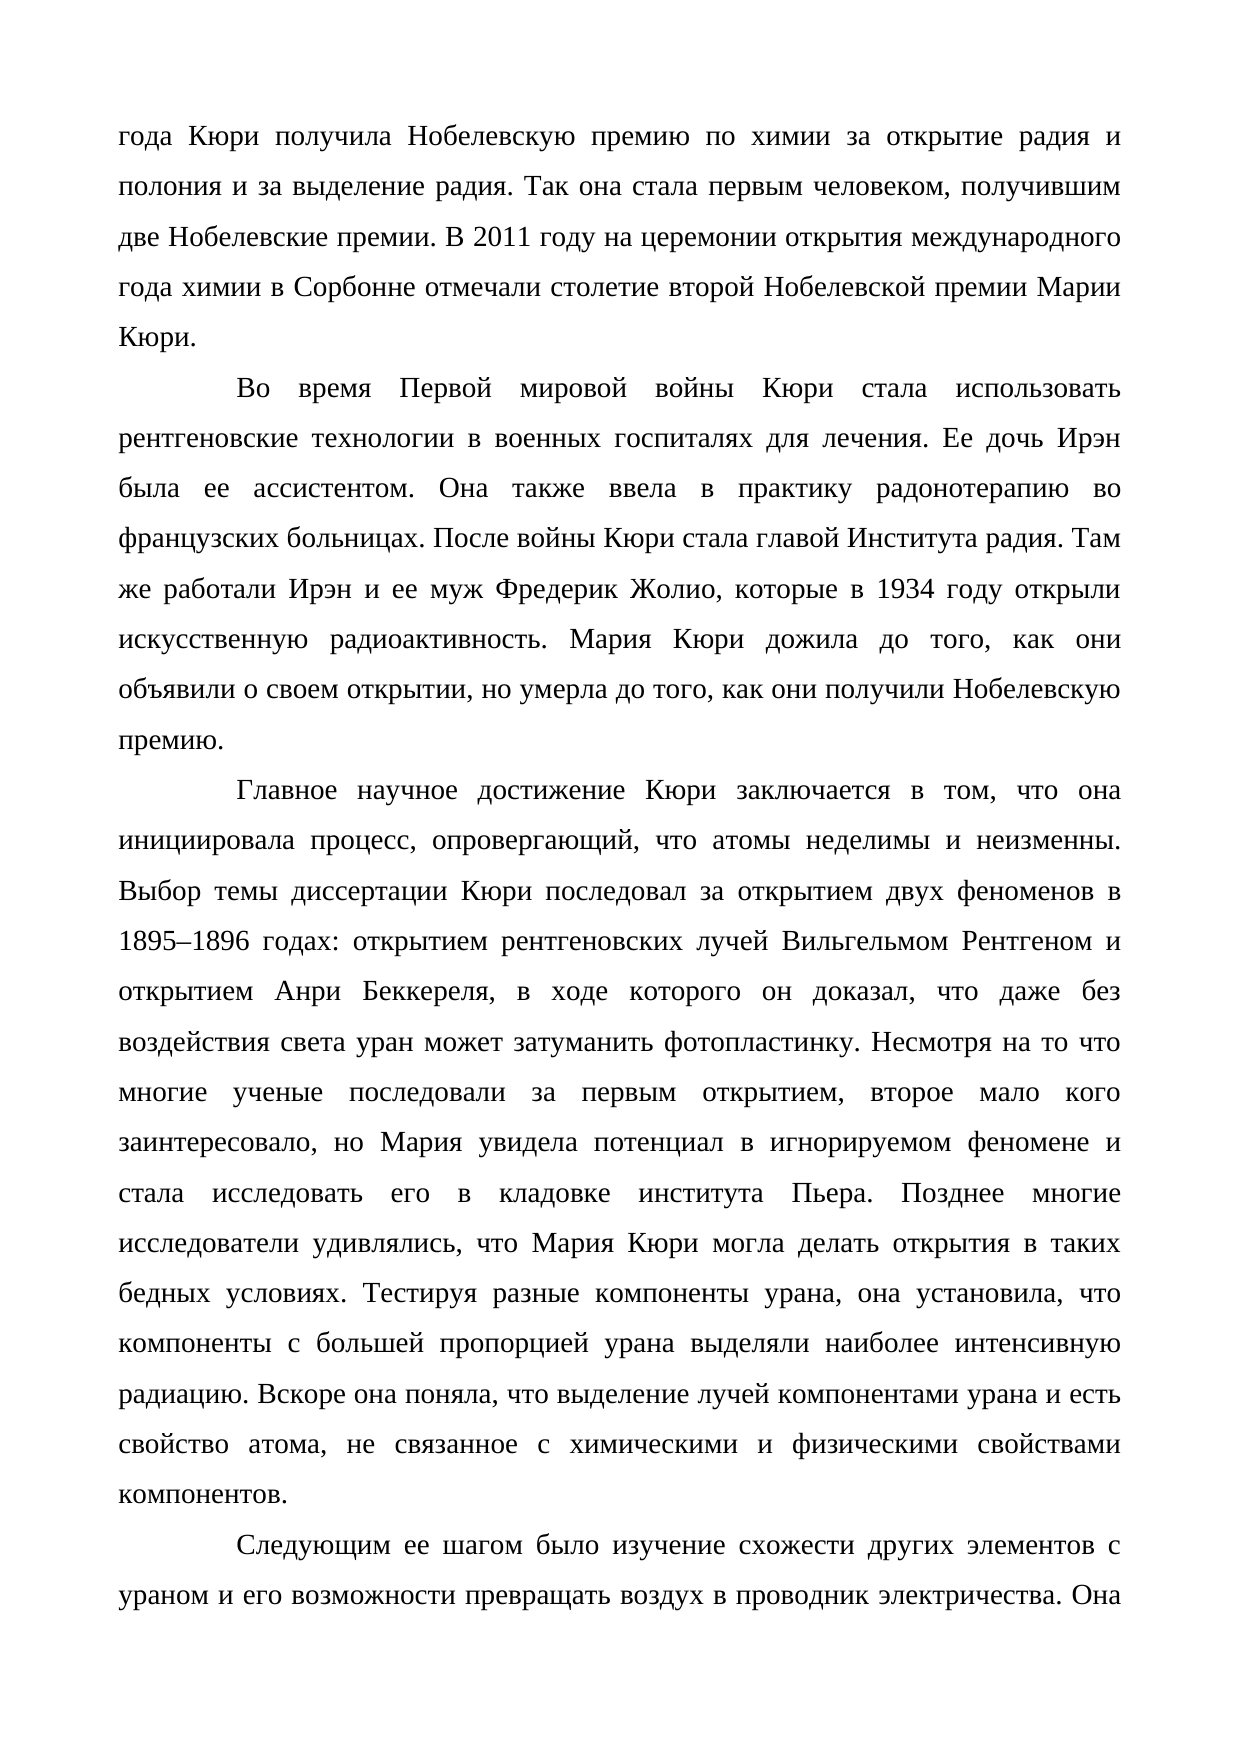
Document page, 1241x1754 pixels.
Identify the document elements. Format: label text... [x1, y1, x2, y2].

text года Кюри получила Нобелевскую премию по химии за открытие радия и полония и за выделение радия. Так она стала первым человеком, получившим две Нобелевские премии. В 2011 году на церемонии открытия международного года химии в Сорбонне отмечали столетие второй Нобелевской премии Марии Кюри. [118, 118, 1122, 353]
text Следующим ее шагом было изучение схожести других элементов с ураном и его возможности превращать воздух в проводник электричества. Она [118, 1527, 1122, 1611]
text Во время Первой мировой войны Кюри стала использовать рентгеновские технологии в военных госпиталях для лечения. Ее дочь Ирэн была ее ассистентом. Она также ввела в практику радонотерапию во французских больницах. После войны Кюри стала главой Института радия. Там же работали Ирэн и ее муж Фредерик Жолио, которые в 1934 году открыли искусственную радиоактивность. Мария Кюри дожила до того, как они объявили о своем открытии, но умерла до того, как они получили Нобелевскую премию. [118, 370, 1122, 755]
text Главное научное достижение Кюри заключается в том, что она инициировала процесс, опровергающий, что атомы неделимы и неизменны. Выбор темы диссертации Кюри последовал за открытием двух феноменов в 1895–1896 годах: открытием рентгеновских лучей Вильгельмом Рентгеном и открытием Анри Беккереля, в ходе которого он доказал, что даже без воздействия света уран может затуманить фотопластинку. Несмотря на то что многие ученые последовали за первым открытием, второе мало кого заинтересовало, но Мария увидела потенциал в игнорируемом феномене и стала исследовать его в кладовке института Пьера. Позднее многие исследователи удивлялись, что Мария Кюри могла делать открытия в таких бедных условиях. Тестируя разные компоненты урана, она установила, что компоненты с большей пропорцией урана выделяли наиболее интенсивную радиацию. Вскоре она поняла, что выделение лучей компонентами урана и есть свойство атома, не связанное с химическими и физическими свойствами компонентов. [118, 772, 1122, 1510]
